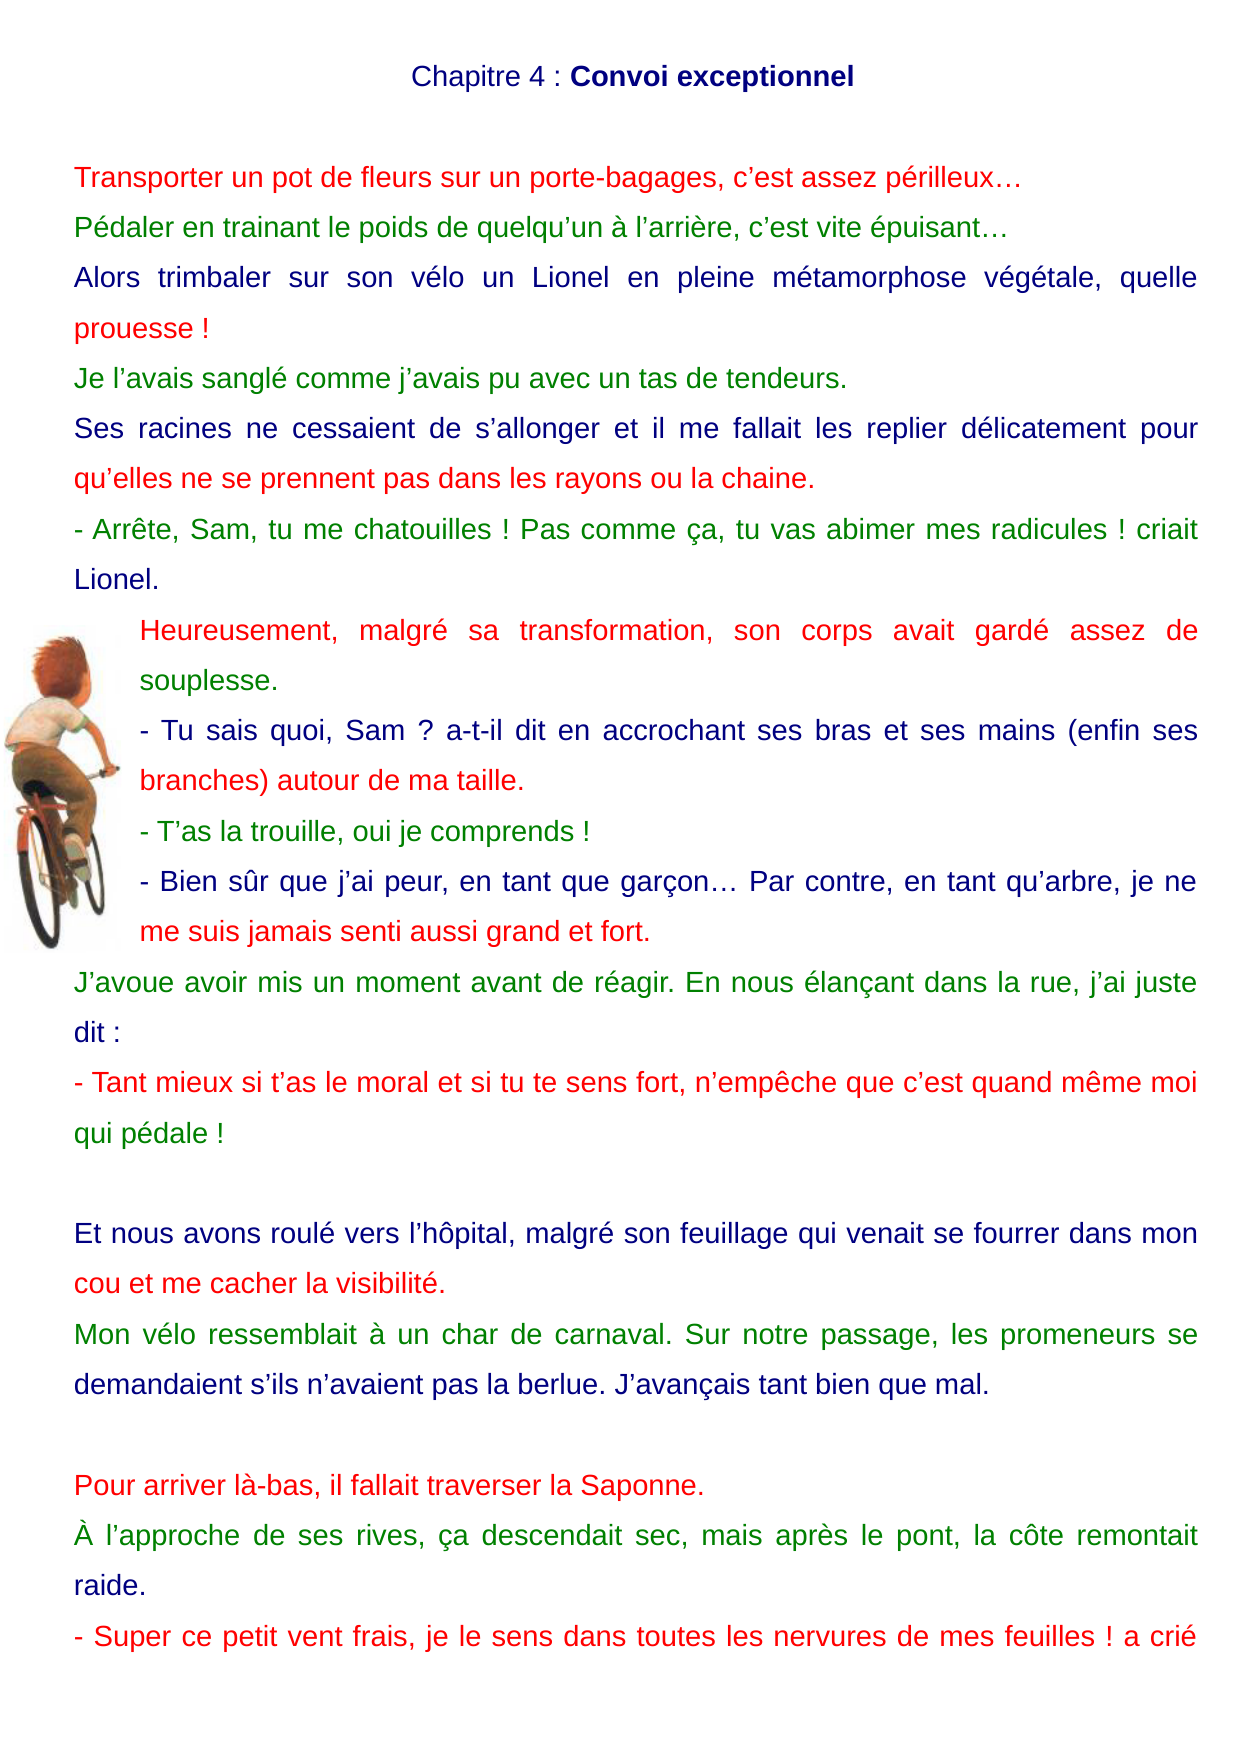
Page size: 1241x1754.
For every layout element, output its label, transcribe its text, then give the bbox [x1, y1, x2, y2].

table_cell Chapitre 4 : Convoi exceptionnel Transporter un pot de fleurs sur un porte-bagages, c’est assez périlleux… Pédaler en trainant le poids de quelqu’un à l’arrière, c’est vite épuisant… Alors trimbaler sur son vélo un Lionel en pleine métamorphose végétale, quelle prouesse ! Je l’avais sanglé comme j’avais pu avec un tas de tendeurs. Ses racines ne cessaient de s’allonger et il me fallait les replier délicatement pour qu’elles ne se prennent pas dans les rayons ou la chaine. - Arrête, Sam, tu me chatouilles ! Pas comme ça, tu vas abimer mes radicules ! criait Lionel. Heureusement, malgré sa transformation, son corps avait gardé assez de souplesse. - Tu sais quoi, Sam ? a-t-il dit en accrochant ses bras et ses mains (enfin ses branches) autour de ma taille. - T’as la trouille, oui je comprends ! - Bien sûr que j’ai peur, en tant que garçon… Par contre, en tant qu’arbre, je ne me suis jamais senti aussi grand et fort. J’avoue avoir mis un moment avant de réagir. En nous élançant dans la rue, j’ai juste dit : - Tant mieux si t’as le moral et si tu te sens fort, n’empêche que c’est quand même moi qui pédale ! Et nous avons roulé vers l’hôpital, malgré son feuillage qui venait se fourrer dans mon cou et me cacher la visibilité. Mon vélo ressemblait à un char de carnaval. Sur notre passage, les promeneurs se demandaient s’ils n’avaient pas la berlue. J’avançais tant bien que mal. Pour arriver là-bas, il fallait traverser la Saponne. À l’approche de ses rives, ça descendait sec, mais après le pont, la côte remontait raide. - Super ce petit vent frais, je le sens dans toutes les nervures de mes feuilles ! a crié [63, 59, 1211, 1652]
